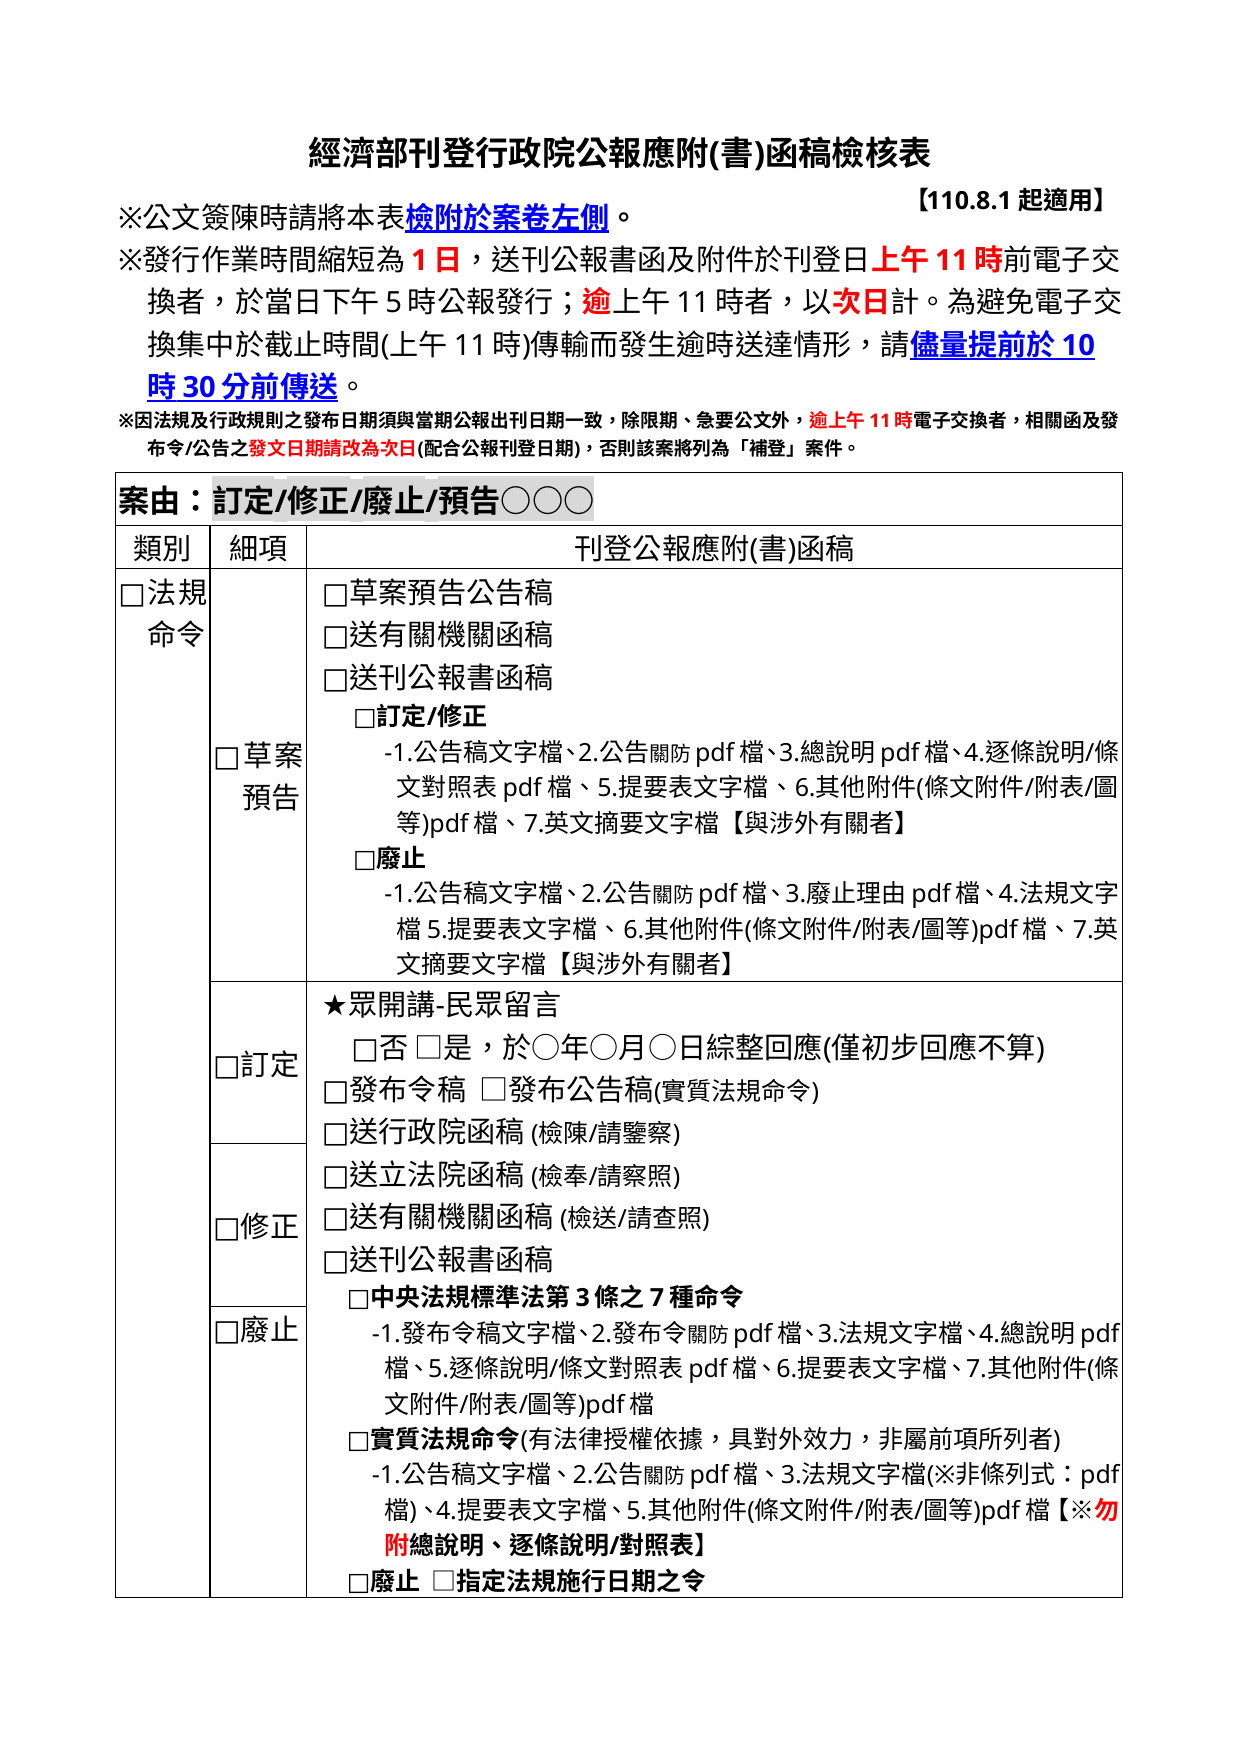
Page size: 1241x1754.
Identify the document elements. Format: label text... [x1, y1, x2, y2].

table_cell □訂定 [211, 982, 306, 1143]
table_header 案由：訂定/修正/廢止/預告○○○ [116, 473, 1122, 525]
text 經濟部刊登行政院公報應附(書)函稿檢核表 [118, 127, 1122, 175]
text ※公文簽陳時請將本表檢附於案卷左側。 [118, 194, 1122, 237]
table_cell □草案預告公告稿 □送有關機關函稿 □送刊公報書函稿 □訂定/修正 -1.公告稿文字檔、2.公告關防pdf檔、3.總說明pdf檔、4.逐條說明/條文對照表pdf檔、5.提要表文字檔、6.其他附件(條文附件/附表/圖等)pdf檔、7.英文摘要文字檔【與涉外有關者】 □廢止 -1.公告稿文字檔、2.公告關防pdf檔、3.廢止理由pdf檔、4.法規文字檔5.提要表文字檔、6.其他附件(條文附件/附表/圖等)pdf檔、7.英文摘要文字檔【與涉外有關者】 [307, 569, 1122, 981]
table_cell □法規命令 [116, 569, 209, 1597]
table_cell ★眾開講-民眾留言 □否 □是，於○年○月○日綜整回應(僅初步回應不算) □發布令稿 □發布公告稿(實質法規命令) □送行政院函稿 (檢陳/請鑒察) □送立法院函稿 (檢奉/請察照) □送有關機關函稿 (檢送/請查照) □送刊公報書函稿 □中央法規標準法第3條之7種命令 -1.發布令稿文字檔、2.發布令關防pdf檔、3.法規文字檔、4.總說明pdf檔、5.逐條說明/條文對照表pdf檔、6.提要表文字檔、7.其他附件(條文附件/附表/圖等)pdf檔 □實質法規命令(有法律授權依據，具對外效力，非屬前項所列者) -1.公告稿文字檔、2.公告關防pdf檔、3.法規文字檔(※非條列式：pdf檔)、4.提要表文字檔、5.其他附件(條文附件/附表/圖等)pdf檔【※勿附總說明、逐條說明/對照表】 □廢止 □指定法規施行日期之令 -1.發布令稿文字檔、2.發布令關防pdf檔、3.提要表文字檔 [307, 982, 1122, 1597]
table_cell □廢止 [211, 1307, 306, 1597]
table_cell □草案預告 [211, 569, 306, 981]
text ※發行作業時間縮短為1日，送刊公報書函及附件於刊登日上午11時前電子交換者，於當日下午5時公報發行；逾上午11時者，以次日計。為避免電子交換集中於截止時間(上午11時)傳輸而發生逾時送達情形，請儘量提前於10時30分前傳送。 [118, 237, 1122, 406]
table_cell 細項 [211, 526, 306, 568]
table_cell 刊登公報應附(書)函稿 [307, 526, 1122, 568]
text ※因法規及行政規則之發布日期須與當期公報出刊日期一致，除限期、急要公文外，逾上午11時電子交換者，相關函及發布令/公告之發文日期請改為次日(配合公報刊登日期)，否則該案將列為「補登」案件。 [118, 406, 1122, 461]
table_cell 類別 [116, 526, 209, 568]
table_cell □修正 [211, 1144, 306, 1306]
